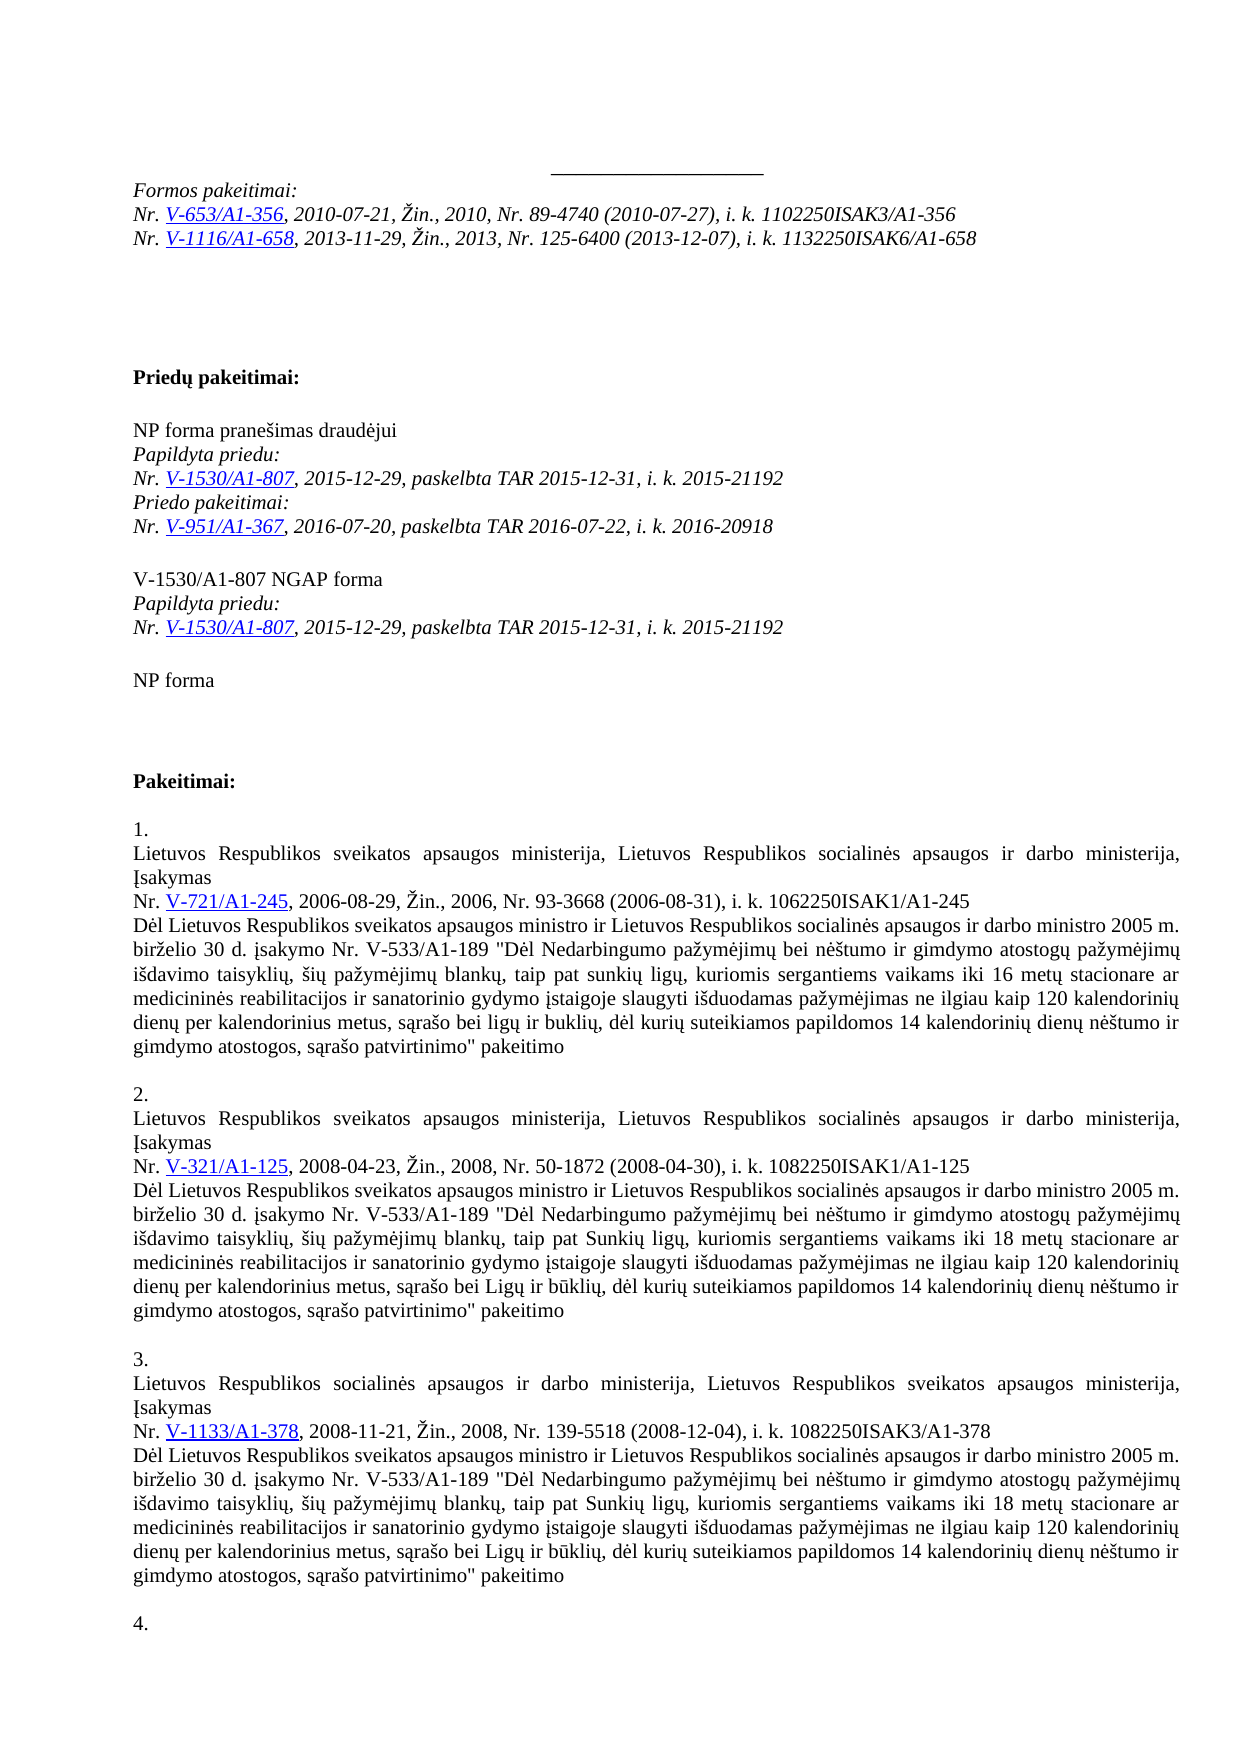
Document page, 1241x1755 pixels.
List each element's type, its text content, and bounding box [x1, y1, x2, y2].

text NP forma [133, 668, 1181, 692]
text Nr. V-1530/A1-807, 2015-12-29, paskelbta TAR 2015-12-31, i. k. 2015-21192 [133, 615, 1181, 639]
text _________________ [133, 149, 1181, 178]
text Dėl Lietuvos Respublikos sveikatos apsaugos ministro ir Lietuvos Respublikos socialinės apsaugos ir darbo ministro 2005 m. birželio 30 d. įsakymo Nr. V-533/A1-189 "Dėl Nedarbingumo pažymėjimų bei nėštumo ir gimdymo atostogų pažymėjimų išdavimo taisyklių, šių pažymėjimų blankų, taip pat Sunkių ligų, kuriomis sergantiems vaikams iki 18 metų stacionare ar medicininės reabilitacijos ir sanatorinio gydymo įstaigoje slaugyti išduodamas pažymėjimas ne ilgiau kaip 120 kalendorinių dienų per kalendorinius metus, sąrašo bei Ligų ir būklių, dėl kurių suteikiamos papildomos 14 kalendorinių dienų nėštumo ir gimdymo atostogos, sąrašo patvirtinimo" pakeitimo [133, 1443, 1181, 1587]
text Formos pakeitimai: [133, 178, 1181, 202]
text Papildyta priedu: [133, 442, 1181, 466]
text Priedo pakeitimai: [133, 490, 1181, 514]
text Pakeitimai: [133, 769, 1181, 793]
text Nr. V-951/A1-367, 2016-07-20, paskelbta TAR 2016-07-22, i. k. 2016-20918 [133, 514, 1181, 538]
text Nr. V-321/A1-125, 2008-04-23, Žin., 2008, Nr. 50-1872 (2008-04-30), i. k. 1082250ISAK1/A1-125 [133, 1154, 1181, 1178]
text Nr. V-653/A1-356, 2010-07-21, Žin., 2010, Nr. 89-4740 (2010-07-27), i. k. 1102250ISAK3/A1-356 [133, 202, 1181, 226]
text Nr. V-721/A1-245, 2006-08-29, Žin., 2006, Nr. 93-3668 (2006-08-31), i. k. 1062250ISAK1/A1-245 [133, 889, 1181, 913]
text Priedų pakeitimai: [133, 365, 1181, 389]
text Nr. V-1530/A1-807, 2015-12-29, paskelbta TAR 2015-12-31, i. k. 2015-21192 [133, 466, 1181, 490]
text 3. [133, 1346, 1181, 1371]
text Nr. V-1133/A1-378, 2008-11-21, Žin., 2008, Nr. 139-5518 (2008-12-04), i. k. 1082250ISAK3/A1-378 [133, 1419, 1181, 1443]
text Papildyta priedu: [133, 591, 1181, 615]
text NP forma pranešimas draudėjui [133, 418, 1181, 442]
text 1. [133, 817, 1181, 841]
text 2. [133, 1082, 1181, 1106]
text Nr. V-1116/A1-658, 2013-11-29, Žin., 2013, Nr. 125-6400 (2013-12-07), i. k. 1132250ISAK6/A1-658 [133, 226, 1181, 250]
text Dėl Lietuvos Respublikos sveikatos apsaugos ministro ir Lietuvos Respublikos socialinės apsaugos ir darbo ministro 2005 m. birželio 30 d. įsakymo Nr. V-533/A1-189 "Dėl Nedarbingumo pažymėjimų bei nėštumo ir gimdymo atostogų pažymėjimų išdavimo taisyklių, šių pažymėjimų blankų, taip pat sunkių ligų, kuriomis sergantiems vaikams iki 16 metų stacionare ar medicininės reabilitacijos ir sanatorinio gydymo įstaigoje slaugyti išduodamas pažymėjimas ne ilgiau kaip 120 kalendorinių dienų per kalendorinius metus, sąrašo bei ligų ir buklių, dėl kurių suteikiamos papildomos 14 kalendorinių dienų nėštumo ir gimdymo atostogos, sąrašo patvirtinimo" pakeitimo [133, 913, 1181, 1058]
text Lietuvos Respublikos sveikatos apsaugos ministerija, Lietuvos Respublikos socialinės apsaugos ir darbo ministerija, Įsakymas [133, 1106, 1181, 1154]
text Lietuvos Respublikos socialinės apsaugos ir darbo ministerija, Lietuvos Respublikos sveikatos apsaugos ministerija, Įsakymas [133, 1371, 1181, 1419]
text 4. [133, 1611, 1181, 1635]
text V-1530/A1-807 NGAP forma [133, 567, 1181, 591]
text Lietuvos Respublikos sveikatos apsaugos ministerija, Lietuvos Respublikos socialinės apsaugos ir darbo ministerija, Įsakymas [133, 841, 1181, 889]
text Dėl Lietuvos Respublikos sveikatos apsaugos ministro ir Lietuvos Respublikos socialinės apsaugos ir darbo ministro 2005 m. birželio 30 d. įsakymo Nr. V-533/A1-189 "Dėl Nedarbingumo pažymėjimų bei nėštumo ir gimdymo atostogų pažymėjimų išdavimo taisyklių, šių pažymėjimų blankų, taip pat Sunkių ligų, kuriomis sergantiems vaikams iki 18 metų stacionare ar medicininės reabilitacijos ir sanatorinio gydymo įstaigoje slaugyti išduodamas pažymėjimas ne ilgiau kaip 120 kalendorinių dienų per kalendorinius metus, sąrašo bei Ligų ir būklių, dėl kurių suteikiamos papildomos 14 kalendorinių dienų nėštumo ir gimdymo atostogos, sąrašo patvirtinimo" pakeitimo [133, 1178, 1181, 1322]
